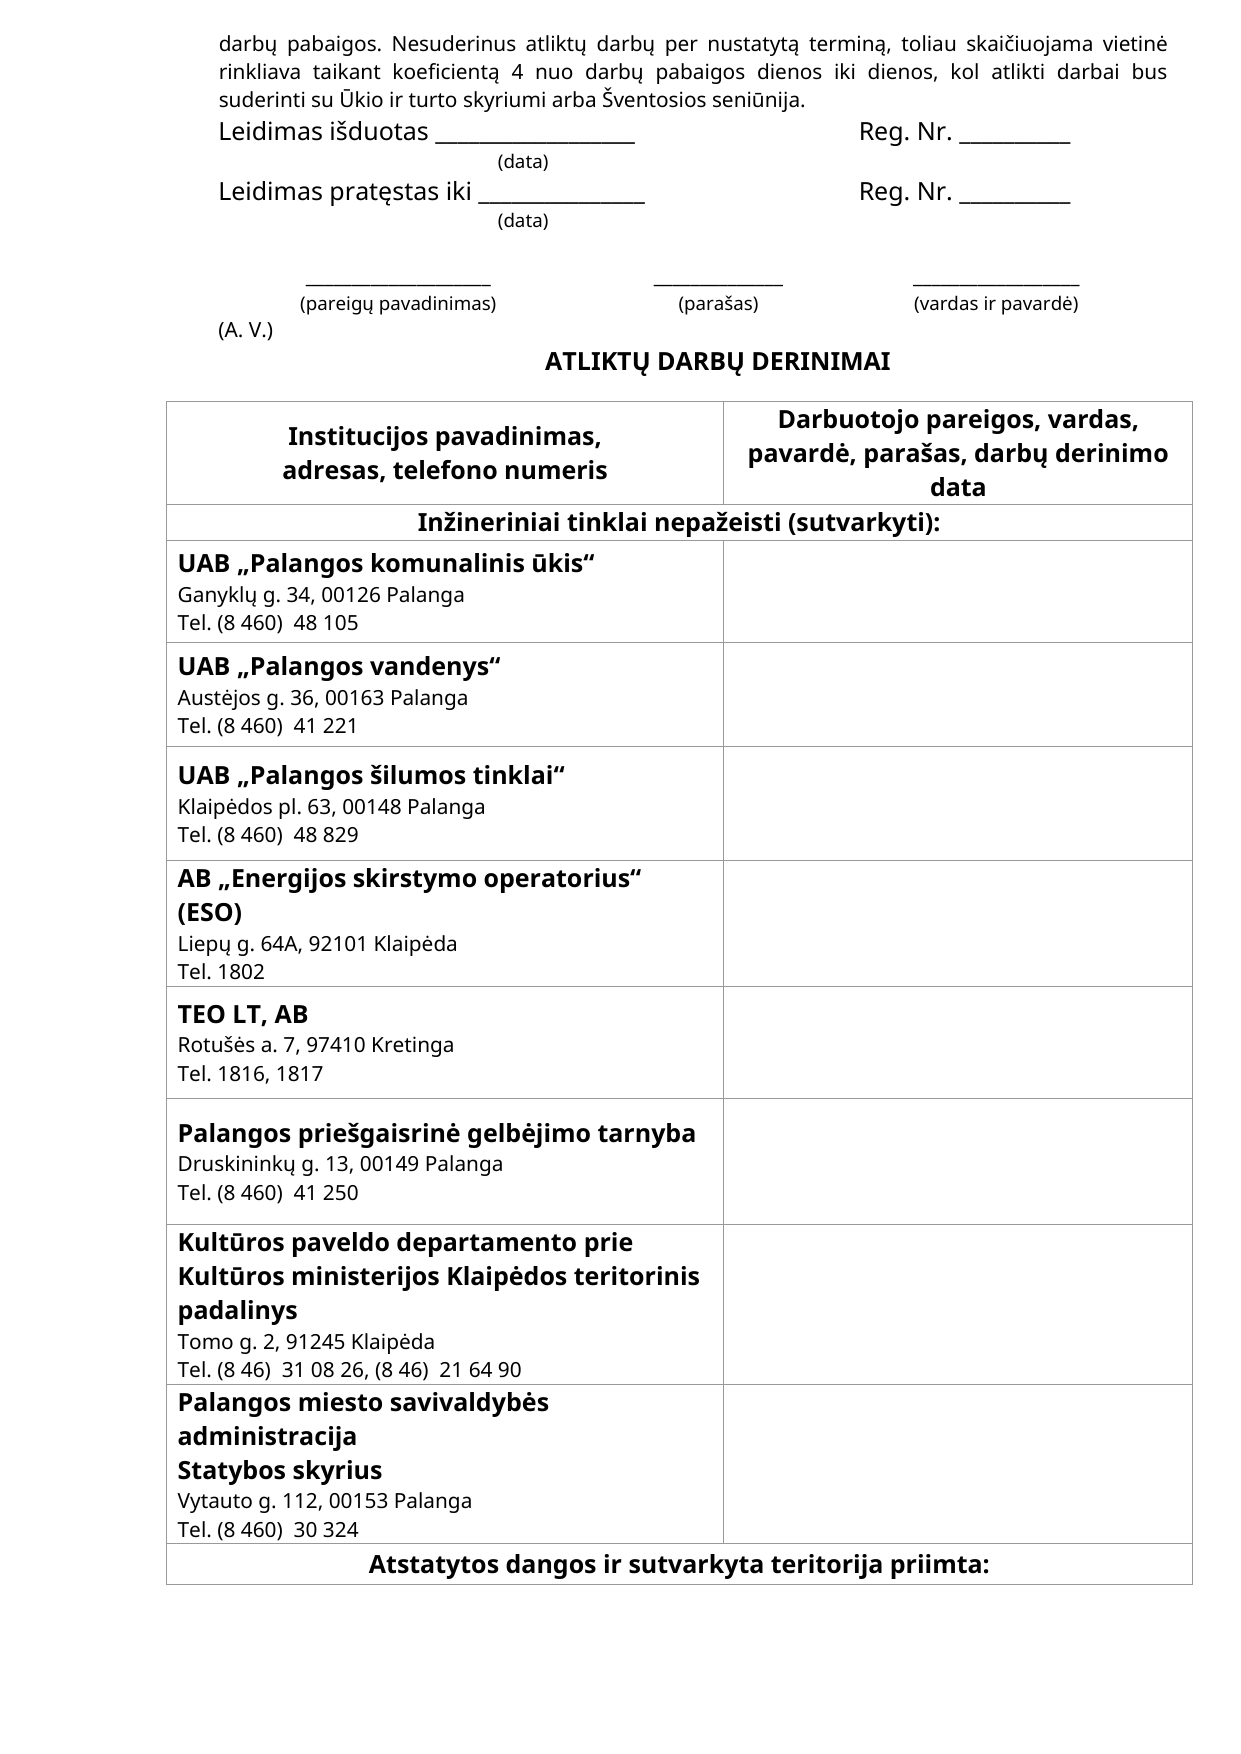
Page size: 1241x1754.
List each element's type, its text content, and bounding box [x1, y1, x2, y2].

table_cell [178, 174, 207, 233]
table_cell Palangos priešgaisrinė gelbėjimo tarnyba Druskininkų g. 13, 00149 Palanga Tel. (8 460) 41 250 [167, 1099, 723, 1224]
table_cell [178, 233, 207, 344]
table_cell [724, 643, 1192, 746]
table_cell AB „Energijos skirstymo operatorius“ (ESO) Liepų g. 64A, 92101 Klaipėda Tel. 1802 [167, 861, 723, 986]
table_cell [1145, 233, 1181, 344]
table_cell UAB „Palangos komunalinis ūkis“ Ganyklų g. 34, 00126 Palanga Tel. (8 460) 48 105 [167, 541, 723, 642]
table_cell [724, 1385, 1192, 1543]
table_header Darbuotojo pareigos, vardas, pavardė, parašas, darbų derinimo data [724, 402, 1192, 503]
table_cell ____________________ (pareigų pavadinimas) (A. V.) [207, 233, 589, 344]
table_cell [178, 114, 207, 174]
table_cell Reg. Nr. __________ [847, 174, 1145, 233]
table_cell [1145, 114, 1181, 174]
table_cell Leidimas pratęstas iki _______________ (data) [207, 174, 847, 233]
table_cell [724, 541, 1192, 642]
table_cell Kultūros paveldo departamento prie Kultūros ministerijos Klaipėdos teritorinis padalinys Tomo g. 2, 91245 Klaipėda Tel. (8 46) 31 08 26, (8 46) 21 64 90 [167, 1225, 723, 1384]
table_cell Reg. Nr. __________ [847, 114, 1145, 174]
table_cell ______________ (parašas) [590, 233, 847, 344]
text ATLIKTŲ DARBŲ DERINIMAI [177, 344, 1181, 378]
table_cell Atstatytos dangos ir sutvarkyta teritorija priimta: [167, 1544, 1192, 1584]
table_cell TEO LT, AB Rotušės a. 7, 97410 Kretinga Tel. 1816, 1817 [167, 987, 723, 1097]
table_cell UAB „Palangos vandenys“ Austėjos g. 36, 00163 Palanga Tel. (8 460) 41 221 [167, 643, 723, 746]
table_cell [724, 1099, 1192, 1224]
table_header Institucijos pavadinimas, adresas, telefono numeris [167, 402, 723, 503]
table_cell [724, 747, 1192, 860]
table_cell Palangos miesto savivaldybės administracija Statybos skyrius Vytauto g. 112, 00153 Palanga Tel. (8 460) 30 324 [167, 1385, 723, 1543]
table_cell Leidimas išduotas __________________ (data) [207, 114, 847, 174]
table_cell [724, 1225, 1192, 1384]
table_cell [724, 861, 1192, 986]
table_cell [724, 987, 1192, 1097]
table_cell Inžineriniai tinklai nepažeisti (sutvarkyti): [167, 505, 1192, 540]
table_cell __________________ (vardas ir pavardė) [847, 233, 1145, 344]
table_header PALANGOS MIESTO SAVIVALDYBĖS ADMINISTRACIJA RINKLIAVŲ SKYRIUS L E I D I M A S NR. ______ KASINĖJIMO DARBAMS ATLIKTI/ TERITORIJAI ATITVERTI IR/ AR EISMUI APRIBOTI Leidimo turėtojas (ūkio subjekto pavadinimas ir teisinė forma arba fizinio asmens vardas, pavardė) Kodas (juridinio asmens kodas arba fizinio asmens gimimo data) Adresas (ūkio subjekto arba fizinio asmens adresas) Darbų vadovas (darbų vadovo vardas, pavardė, kvalifikacijos atestato numeris, telefono numeris) Darbų vieta (darbų vykdymo vieta) Darbų pobūdis (darbų pobūdis ir tikslas) Ardomos dangos kiekis (ardomos teritorijos dangos tipas ir plotas kv. m) Atitveriamos dangos kiekis (atitveriamos teritorijos dangos tipas ir plotas kv. m) Darbų vykdymo būdas (darbų vykdymo būdas ir naudojamų mechanizmų pavadinimas, tipas) Darbų pradžia (darbų pradžios data ir laikas) Darbų pabaiga (įskaitant dagos atstatymą) (darbų pabaigos data ir laikas) REIKALAUJAMA: 1. Prieš darbų pradžią pakviesti į darbų vietą institucijų, nurodytų kitoje leidimo pusėje, atstovus ir nepradėti darbų be jų sutikimo. 2. Vadovautis statinio statybos projekto, darbų technologijos projekto, darbų vykdymo aprašo, suderintos darbų schemos ir darbų saugos reikalavimų. 3. Laikytis teisės aktų, reglamentuojančių žemės ir statybos darbus, bei šio leidimo reikalavimų. 4. Iki darbų pradžios užtikrinti normalias eismo sąlygas, apylankas (kai darbai vykdomi eismo vietose). 5. Dangas atstatyti pagal projekto ir normatyvinių statybos dokumentų reikalavimus ir atliktus darbus suderinti su institucijomis, nurodytomis kitoje leidimo pusėje, per 5 darbo dienas po darbų pabaigos. Nesuderinus atliktų darbų per nustatytą terminą, toliau skaičiuojama vietinė rinkliava taikant koeficientą 4 nuo darbų pabaigos dienos iki dienos, kol atlikti darbai bus suderinti su Ūkio ir turto skyriumi arba Šventosios seniūnija. [178, 29, 1181, 114]
table_cell [1145, 174, 1181, 233]
table_cell UAB „Palangos šilumos tinklai“ Klaipėdos pl. 63, 00148 Palanga Tel. (8 460) 48 829 [167, 747, 723, 860]
